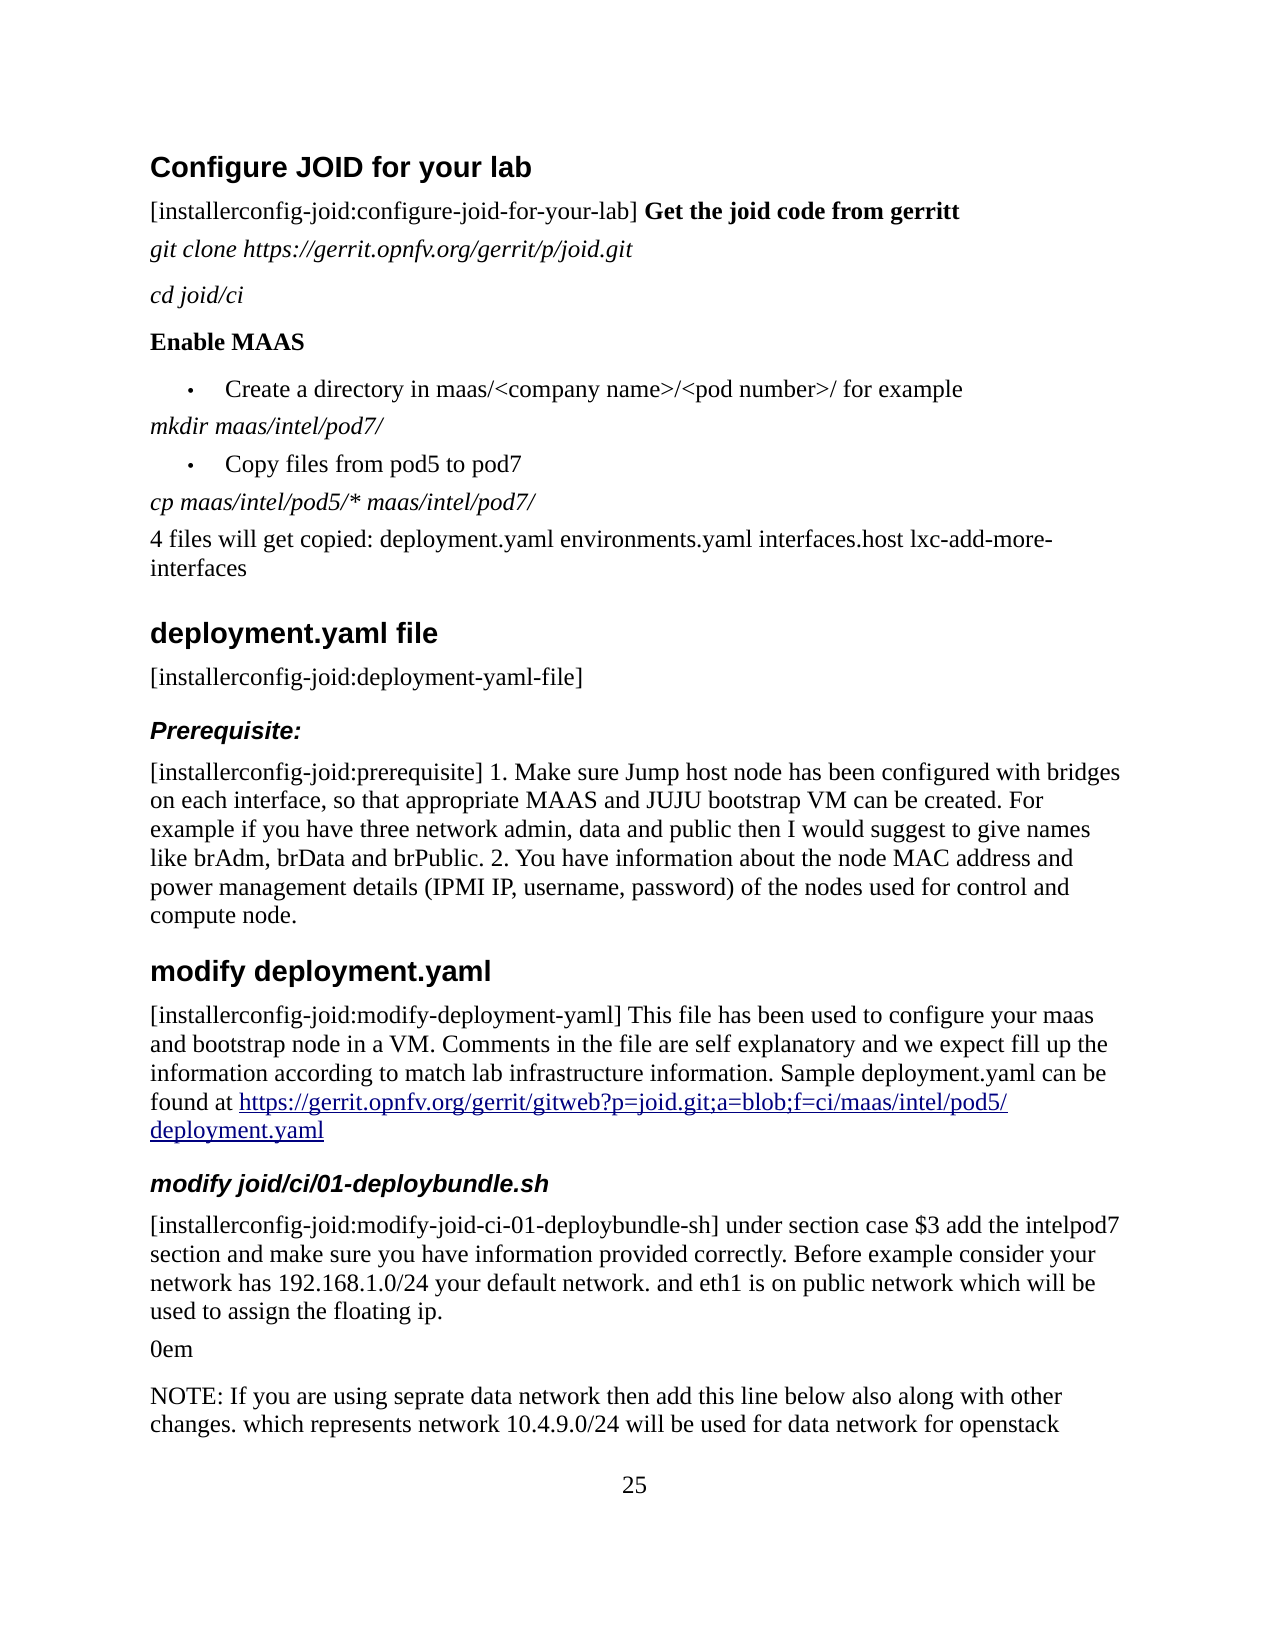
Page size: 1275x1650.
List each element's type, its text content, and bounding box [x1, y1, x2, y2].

text mkdir maas/intel/pod7/ [150, 411, 1125, 440]
text [installerconfig-joid:modify-joid-ci-01-deploybundle-sh] under section case $3 add the intelpod7 section and make sure you have information provided correctly. Before example consider your network has 192.168.1.0/24 your default network. and eth1 is on public network which will be used to assign the floating ip. [150, 1210, 1125, 1325]
text cp maas/intel/pod5/* maas/intel/pod7/ [150, 487, 1125, 516]
text Enable MAAS [150, 327, 1125, 356]
text [installerconfig-joid:modify-deployment-yaml] This file has been used to configure your maas and bootstrap node in a VM. Comments in the file are self explanatory and we expect fill up the information according to match lab infrastructure information. Sample deployment.yaml can be found at https://gerrit.opnfv.org/gerrit/gitweb?p=joid.git;a=blob;f=ci/maas/intel/pod5/deployment.yaml [150, 1000, 1125, 1144]
text [installerconfig-joid:configure-joid-for-your-lab] Get the joid code from gerritt [150, 196, 1125, 225]
text NOTE: If you are using seprate data network then add this line below also along with other changes. which represents network 10.4.9.0/24 will be used for data network for openstack [150, 1381, 1125, 1438]
text cd joid/ci [150, 280, 1125, 309]
subtitle deployment.yaml file [150, 616, 1125, 649]
list Copy files from pod5 to pod7 [187, 449, 1125, 478]
subtitle modify joid/ci/01-deploybundle.sh [150, 1169, 1125, 1198]
subtitle Configure JOID for your lab [150, 150, 1125, 183]
text git clone https://gerrit.opnfv.org/gerrit/p/joid.git [150, 234, 1125, 262]
text [installerconfig-joid:prerequisite] 1. Make sure Jump host node has been configured with bridges on each interface, so that appropriate MAAS and JUJU bootstrap VM can be created. For example if you have three network admin, data and public then I would suggest to give names like brAdm, brData and brPublic. 2. You have information about the node MAC address and power management details (IPMI IP, username, password) of the nodes used for control and compute node. [150, 757, 1125, 929]
subtitle Prerequisite: [150, 716, 1125, 744]
text 4 files will get copied: deployment.yaml environments.yaml interfaces.host lxc-add-more-interfaces [150, 524, 1125, 582]
list Create a directory in maas/<company name>/<pod number>/ for example [187, 374, 1125, 402]
text 0em [150, 1334, 1125, 1363]
subtitle modify deployment.yaml [150, 954, 1125, 988]
text [installerconfig-joid:deployment-yaml-file] [150, 662, 1125, 691]
